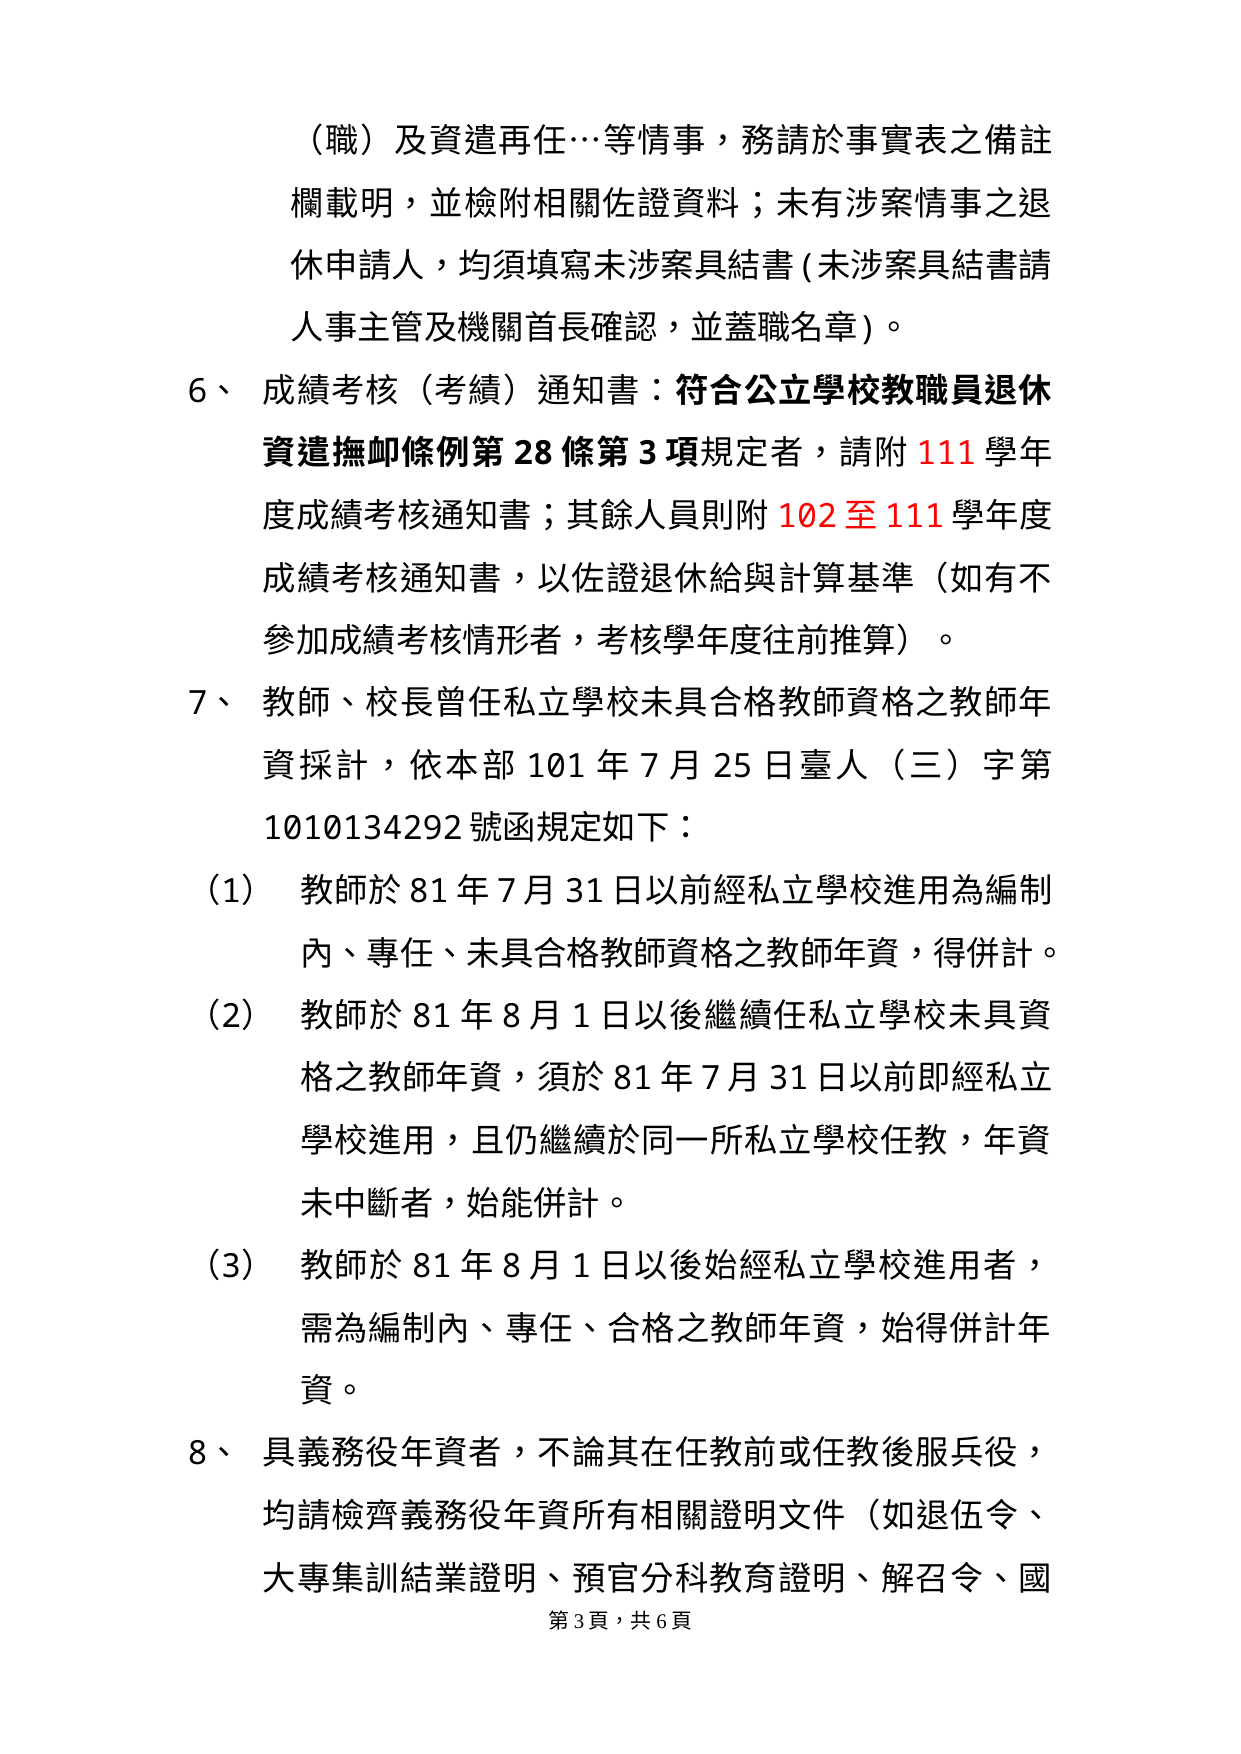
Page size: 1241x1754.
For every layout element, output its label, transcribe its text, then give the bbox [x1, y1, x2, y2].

list 教師於81年8月1日以後繼續任私立學校未具資格之教師年資，須於81年7月31日以前即經私立學校進用，且仍繼續於同一所私立學校任教，年資未中斷者，始能併計。 [187, 971, 1053, 1221]
list 具義務役年資者，不論其在任教前或任教後服兵役，均請檢齊義務役年資所有相關證明文件（如退伍令、大專集訓結業證明、預官分科教育證明、解召令、國 [187, 1409, 1053, 1596]
list 教師於81年7月31日以前經私立學校進用為編制內、專任、未具合格教師資格之教師年資，得併計。 [187, 846, 1053, 971]
list （職）及資遣再任…等情事，務請於事實表之備註欄載明，並檢附相關佐證資料；未有涉案情事之退休申請人，均須填寫未涉案具結書(未涉案具結書請人事主管及機關首長確認，並蓋職名章)。 [187, 96, 1053, 346]
list 教師於81年8月1日以後始經私立學校進用者，需為編制內、專任、合格之教師年資，始得併計年資。 [187, 1221, 1053, 1409]
list 成績考核（考績）通知書：符合公立學校教職員退休資遣撫卹條例第28條第3項規定者，請附111學年度成績考核通知書；其餘人員則附102至111學年度成績考核通知書，以佐證退休給與計算基準（如有不參加成績考核情形者，考核學年度往前推算）。 [187, 346, 1053, 659]
list 教師、校長曾任私立學校未具合格教師資格之教師年資採計，依本部101年7月25日臺人（三）字第1010134292號函規定如下： [187, 659, 1053, 846]
